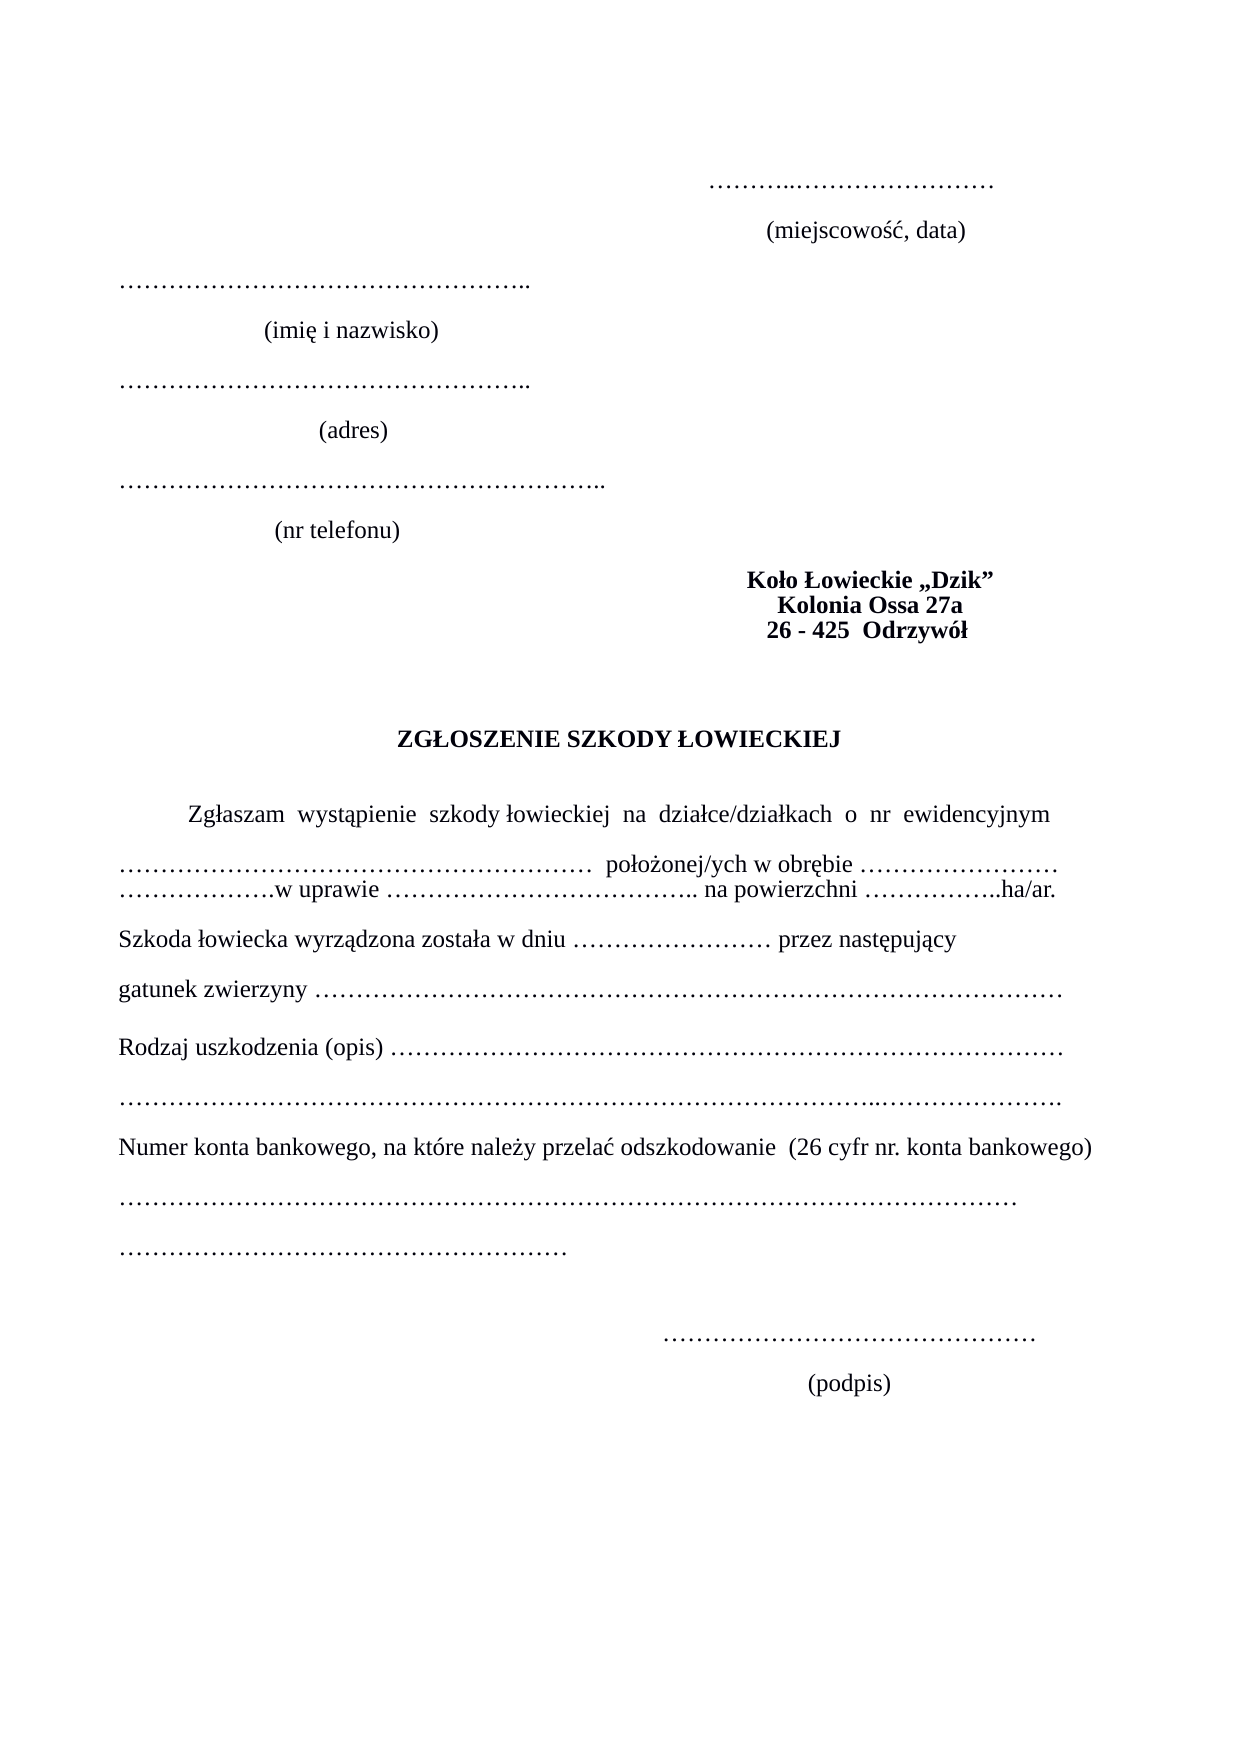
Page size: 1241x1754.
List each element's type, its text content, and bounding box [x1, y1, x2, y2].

text ……………………………………………………………………………………………… [118, 1185, 1122, 1210]
text Kolonia Ossa 27a [618, 593, 1122, 618]
text Koło Łowieckie „Dzik” [618, 568, 1122, 593]
text ………………………………………………….. [118, 468, 1122, 493]
text ……………………………………………… [118, 1235, 1122, 1260]
text ……………………………………… [662, 1322, 1122, 1347]
text ………………………………………….. [118, 368, 1122, 393]
text ………………………………………………………………………………..…………………. [118, 1085, 1122, 1110]
text ………………………………………………… położonej/ych w obrębie …………………… ……………….w uprawie ……………………………….. na powierzchni ……………..ha/ar. [118, 853, 1122, 903]
text Zgłaszam wystąpienie szkody łowieckiej na działce/działkach o nr ewidencyjnym [118, 803, 1120, 828]
text gatunek zwierzyny ……………………………………………………………………………… [118, 978, 1122, 1003]
text Numer konta bankowego, na które należy przelać odszkodowanie (26 cyfr nr. konta bankowego) [118, 1135, 1122, 1160]
text 26 - 425 Odrzywół [618, 618, 1122, 643]
text (miejscowość, data) [766, 218, 1122, 243]
text ………………………………………….. [118, 268, 1122, 293]
text Szkoda łowiecka wyrządzona została w dniu …………………… przez następujący [118, 928, 1122, 953]
text (imię i nazwisko) [118, 318, 584, 343]
text Rodzaj uszkodzenia (opis) ……………………………………………………………………… [118, 1035, 1122, 1060]
text ZGŁOSZENIE SZKODY ŁOWIECKIEJ [118, 728, 1120, 753]
text (podpis) [808, 1372, 1122, 1397]
text (nr telefonu) [274, 518, 1122, 543]
text ………..…………………… [708, 168, 1122, 193]
text (adres) [118, 418, 589, 443]
